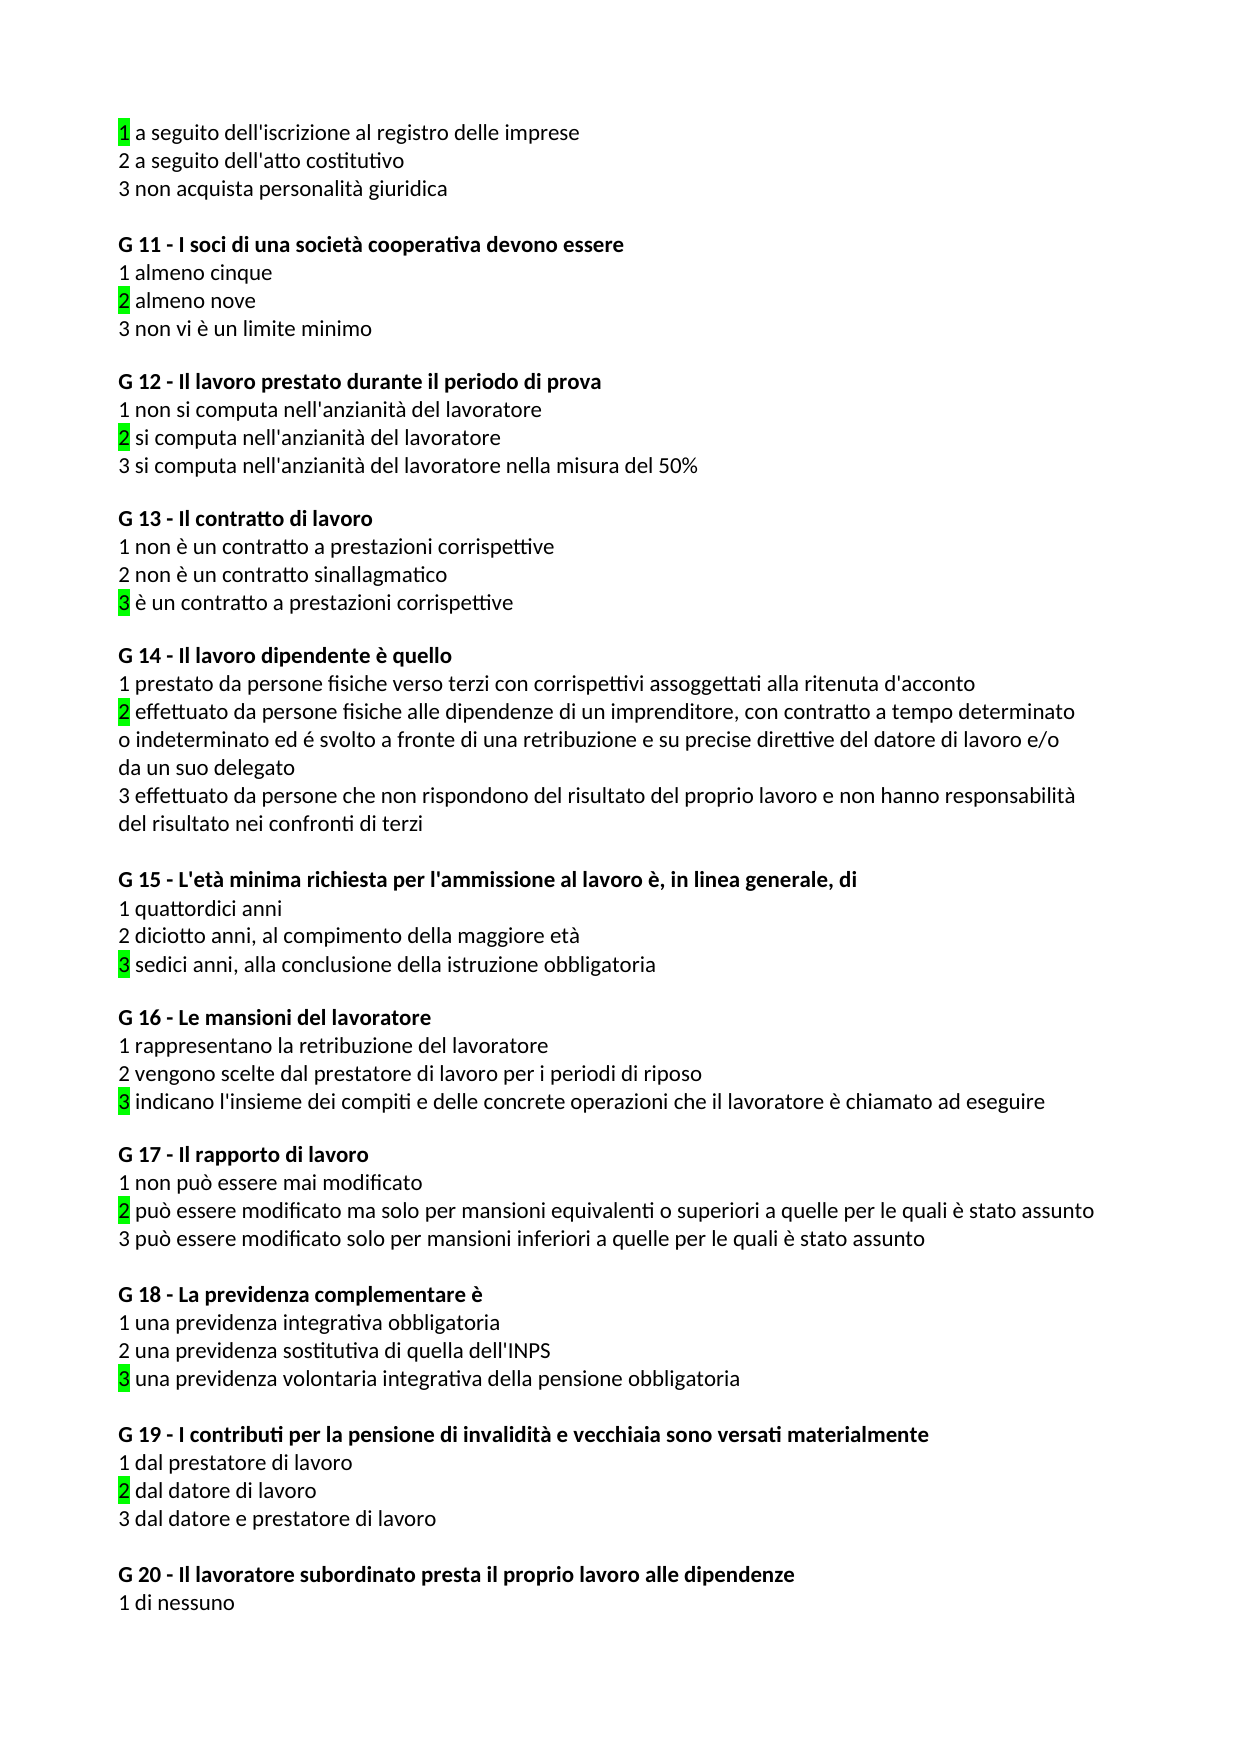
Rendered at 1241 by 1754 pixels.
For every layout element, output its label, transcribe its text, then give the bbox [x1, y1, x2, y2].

text G 18 - La previdenza complementare è [118, 1280, 1122, 1308]
text G 14 - Il lavoro dipendente è quello [118, 641, 1122, 669]
text 3 una previdenza volontaria integrativa della pensione obbligatoria [118, 1364, 1122, 1392]
text del risultato nei confronti di terzi [118, 809, 1122, 838]
text 1 non può essere mai modificato [118, 1168, 1122, 1196]
text o indeterminato ed é svolto a fronte di una retribuzione e su precise direttive del datore di lavoro e/o [118, 726, 1122, 753]
text G 13 - Il contratto di lavoro [118, 504, 1122, 532]
text 1 a seguito dell'iscrizione al registro delle imprese [118, 118, 1122, 146]
text 2 può essere modificato ma solo per mansioni equivalenti o superiori a quelle per le quali è stato assunto [118, 1196, 1122, 1224]
text 2 non è un contratto sinallagmatico [118, 560, 1122, 588]
text 2 una previdenza sostitutiva di quella dell'INPS [118, 1336, 1122, 1364]
text G 19 - I contributi per la pensione di invalidità e vecchiaia sono versati materialmente [118, 1420, 1122, 1448]
text 2 si computa nell'anzianità del lavoratore [118, 423, 1122, 451]
text 3 è un contratto a prestazioni corrispettive [118, 588, 1122, 616]
text G 20 - Il lavoratore subordinato presta il proprio lavoro alle dipendenze [118, 1560, 1122, 1588]
text 3 non acquista personalità giuridica [118, 174, 1122, 202]
text 1 di nessuno [118, 1588, 1122, 1616]
text 1 non si computa nell'anzianità del lavoratore [118, 395, 1122, 423]
text 2 dal datore di lavoro [118, 1476, 1122, 1504]
text 3 indicano l'insieme dei compiti e delle concrete operazioni che il lavoratore è chiamato ad eseguire [118, 1087, 1122, 1115]
text da un suo delegato [118, 753, 1122, 782]
text 2 effettuato da persone fisiche alle dipendenze di un imprenditore, con contratto a tempo determinato [118, 697, 1122, 726]
text 1 dal prestatore di lavoro [118, 1448, 1122, 1476]
text G 17 - Il rapporto di lavoro [118, 1140, 1122, 1168]
text 3 può essere modificato solo per mansioni inferiori a quelle per le quali è stato assunto [118, 1224, 1122, 1252]
text 3 dal datore e prestatore di lavoro [118, 1504, 1122, 1532]
text G 15 - L'età minima richiesta per l'ammissione al lavoro è, in linea generale, di [118, 866, 1122, 894]
text 1 quattordici anni [118, 894, 1122, 922]
text 2 diciotto anni, al compimento della maggiore età [118, 922, 1122, 950]
text 1 non è un contratto a prestazioni corrispettive [118, 532, 1122, 560]
text G 12 - Il lavoro prestato durante il periodo di prova [118, 367, 1122, 395]
text 3 sedici anni, alla conclusione della istruzione obbligatoria [118, 950, 1122, 978]
text 2 a seguito dell'atto costitutivo [118, 146, 1122, 174]
text 1 una previdenza integrativa obbligatoria [118, 1308, 1122, 1336]
text 1 rappresentano la retribuzione del lavoratore [118, 1031, 1122, 1059]
text G 16 - Le mansioni del lavoratore [118, 1003, 1122, 1031]
text 2 almeno nove [118, 286, 1122, 314]
text 2 vengono scelte dal prestatore di lavoro per i periodi di riposo [118, 1059, 1122, 1087]
text 1 almeno cinque [118, 258, 1122, 286]
text 3 si computa nell'anzianità del lavoratore nella misura del 50% [118, 451, 1122, 479]
text 3 effettuato da persone che non rispondono del risultato del proprio lavoro e non hanno responsabilità [118, 782, 1122, 809]
text G 11 - I soci di una società cooperativa devono essere [118, 230, 1122, 258]
text 1 prestato da persone fisiche verso terzi con corrispettivi assoggettati alla ritenuta d'acconto [118, 669, 1122, 697]
text 3 non vi è un limite minimo [118, 314, 1122, 342]
